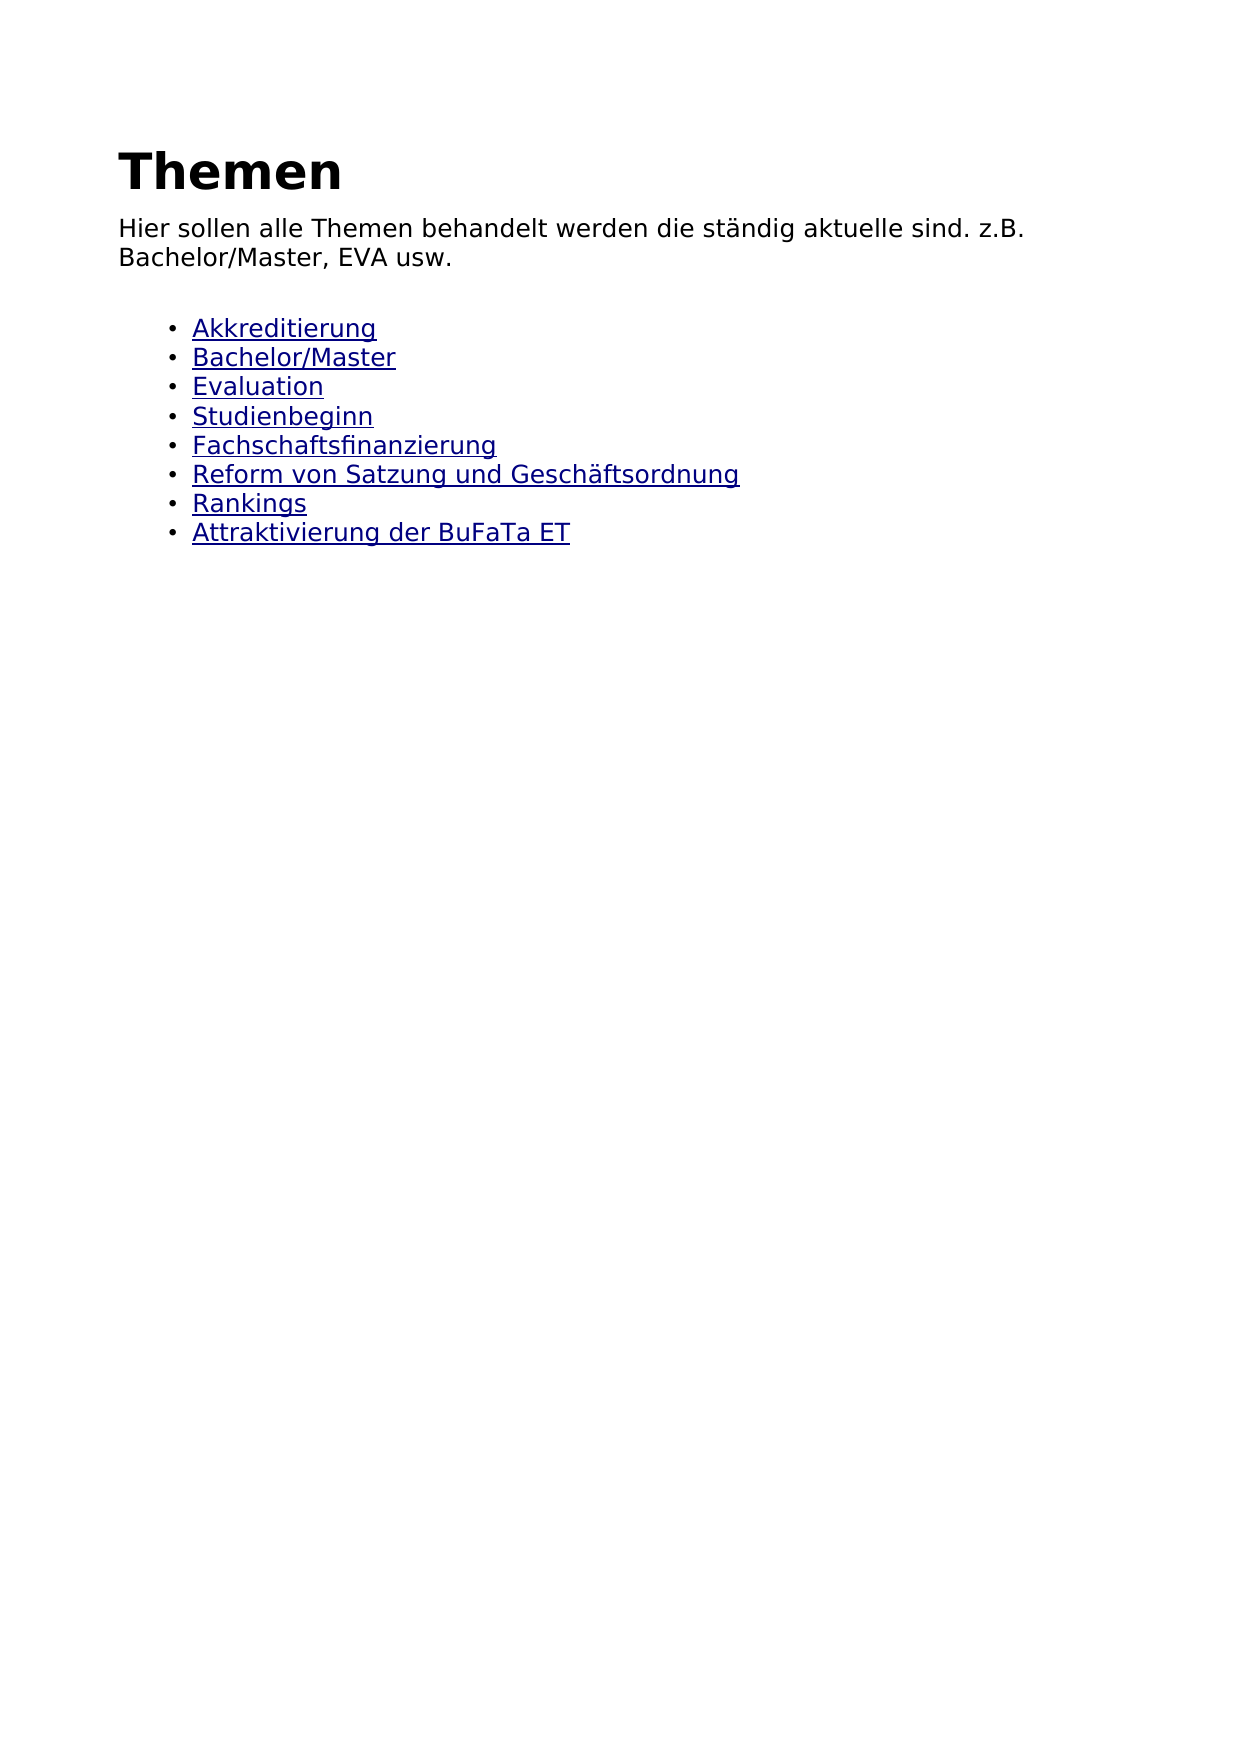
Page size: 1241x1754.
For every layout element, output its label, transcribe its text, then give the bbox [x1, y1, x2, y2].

text Hier sollen alle Themen behandelt werden die ständig aktuelle sind. z.B. Bachelor/Master, EVA usw. [118, 214, 1122, 272]
list Evaluation [177, 372, 1122, 402]
list Bachelor/Master [177, 343, 1122, 372]
list Rankings [177, 489, 1122, 518]
list Studienbeginn [177, 402, 1122, 431]
list Fachschaftsfinanzierung [177, 431, 1122, 460]
list Akkreditierung [177, 314, 1122, 343]
list Attraktivierung der BuFaTa ET [177, 518, 1122, 547]
list Reform von Satzung und Geschäftsordnung [177, 460, 1122, 489]
subtitle Themen [118, 143, 1122, 201]
